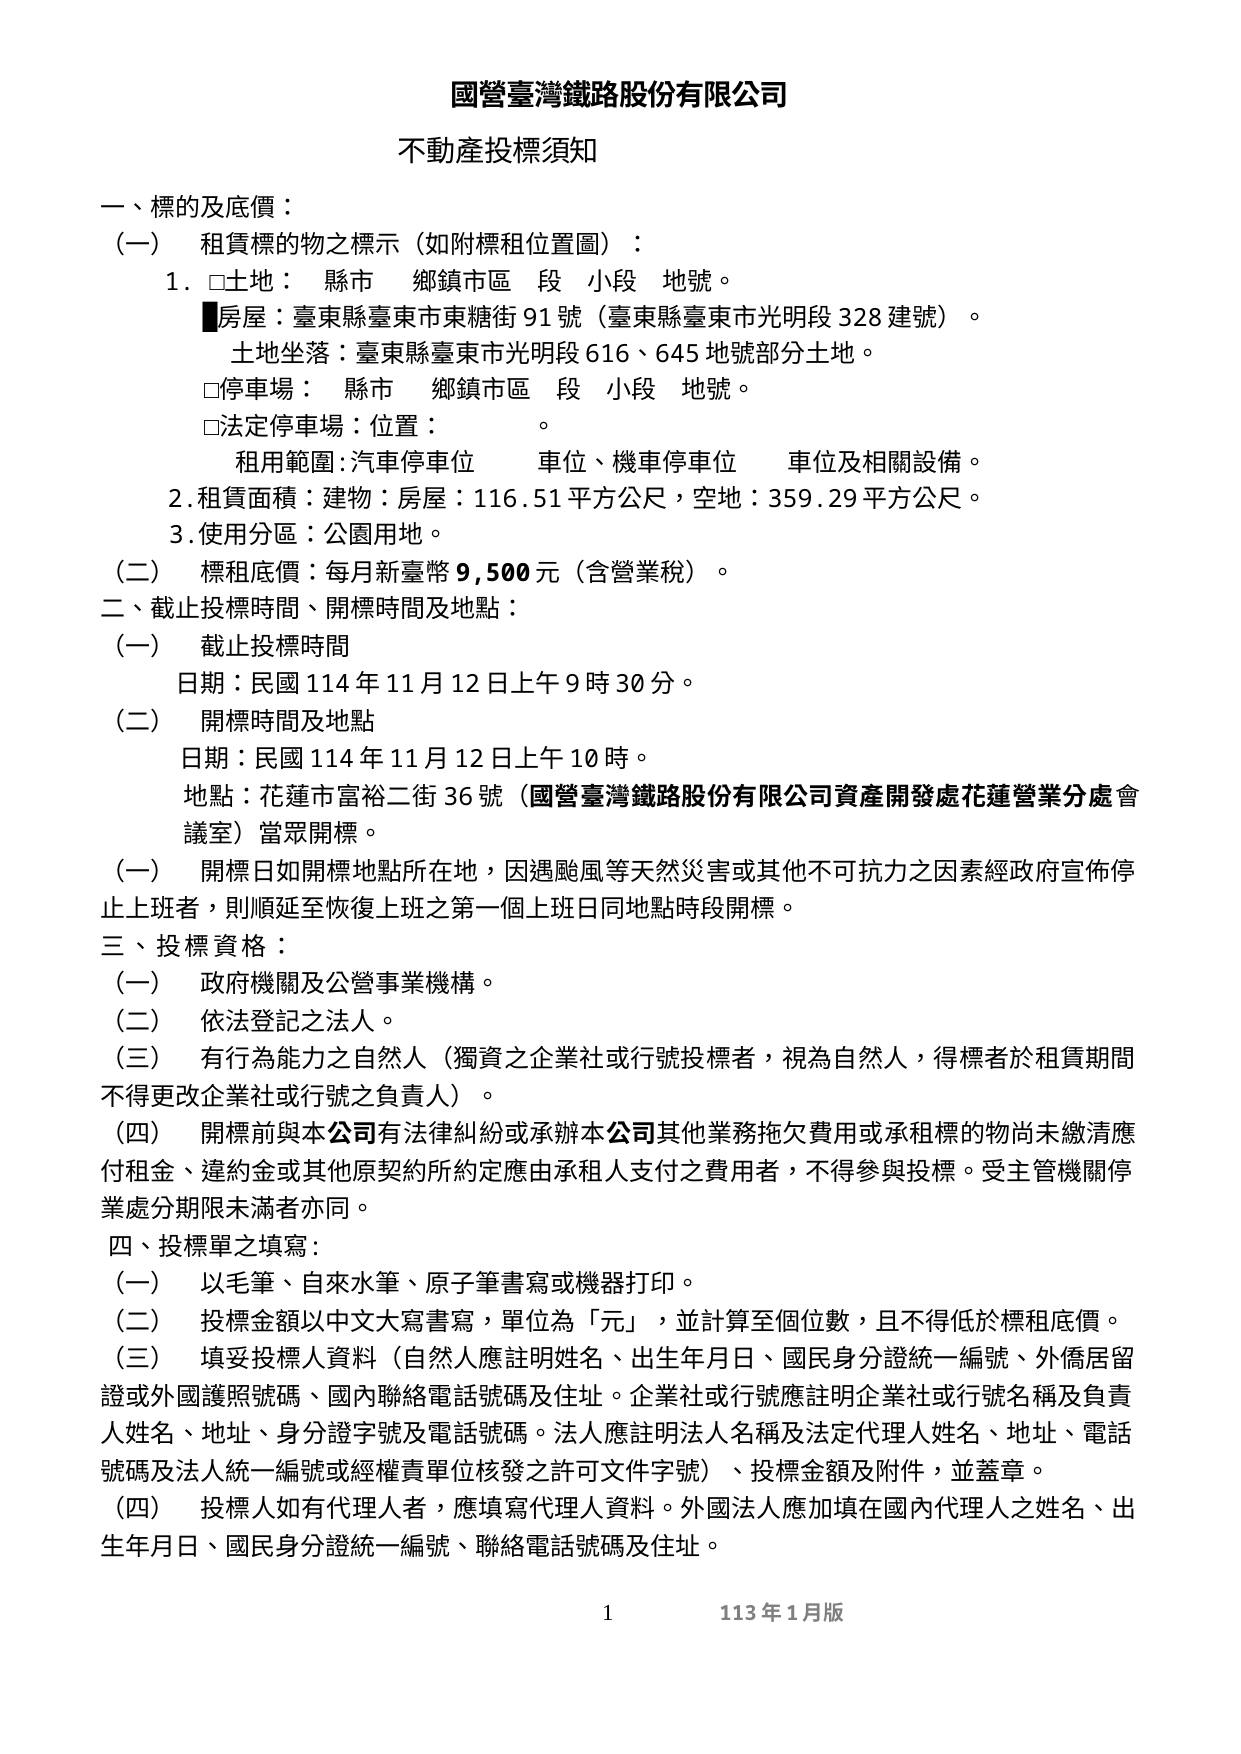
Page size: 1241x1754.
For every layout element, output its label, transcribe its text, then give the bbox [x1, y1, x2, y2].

list 標租底價：每月新臺幣9,500元（含營業稅）。 [100, 551, 1138, 589]
list 以毛筆、自來水筆、原子筆書寫或機器打印。 [100, 1262, 1138, 1300]
text 3.使用分區：公園用地。 [147, 515, 1140, 551]
list 填妥投標人資料（自然人應註明姓名、出生年月日、國民身分證統一編號、外僑居留證或外國護照號碼、國內聯絡電話號碼及住址。企業社或行號應註明企業社或行號名稱及負責人姓名、地址、身分證字號及電話號碼。法人應註明法人名稱及法定代理人姓名、地址、電話號碼及法人統一編號或經權責單位核發之許可文件字號）、投標金額及附件，並蓋章。 [100, 1337, 1138, 1487]
list 租賃標的物之標示（如附標租位置圖）： [100, 224, 1138, 261]
text 日期：民國114年11月12日上午9時30分。 [175, 662, 1140, 700]
text 土地坐落：臺東縣臺東市光明段616、645地號部分土地。 [230, 334, 1140, 370]
list 政府機關及公營事業機構。 [100, 962, 1138, 1000]
text 二、截止投標時間、開標時間及地點： [100, 589, 1140, 625]
list 截止投標時間 [100, 625, 1138, 662]
list 有行為能力之自然人（獨資之企業社或行號投標者，視為自然人，得標者於租賃期間不得更改企業社或行號之負責人）。 [100, 1037, 1138, 1112]
text 2.租賃面積：建物：房屋：116.51平方公尺，空地：359.29平方公尺。 [147, 479, 1140, 515]
text 1. □土地： 縣市 鄉鎮市區 段 小段 地號。 [164, 261, 1140, 297]
text 日期：民國114年11月12日上午10時。 [176, 737, 1140, 775]
list 開標時間及地點 [100, 700, 1138, 737]
text □法定停車場：位置： 。 [165, 406, 1140, 442]
text 租用範圍:汽車停車位 車位、機車停車位 車位及相關設備。 [233, 442, 1140, 479]
text 國營臺灣鐵路股份有限公司 [100, 75, 1140, 112]
text 一、標的及底價： [100, 187, 1140, 224]
list 開標日如開標地點所在地，因遇颱風等天然災害或其他不可抗力之因素經政府宣佈停止上班者，則順延至恢復上班之第一個上班日同地點時段開標。 [100, 850, 1138, 925]
text 四、投標單之填寫: [108, 1225, 1140, 1262]
list 依法登記之法人。 [100, 1000, 1138, 1037]
list 開標前與本公司有法律糾紛或承辦本公司其他業務拖欠費用或承租標的物尚未繳清應付租金、違約金或其他原契約所約定應由承租人支付之費用者，不得參與投標。受主管機關停業處分期限未滿者亦同。 [100, 1112, 1138, 1225]
list 投標人如有代理人者，應填寫代理人資料。外國法人應加填在國內代理人之姓名、出生年月日、國民身分證統一編號、聯絡電話號碼及住址。 [100, 1487, 1138, 1562]
text 地點：花蓮市富裕二街36號（國營臺灣鐵路股份有限公司資產開發處花蓮營業分處會議室）當眾開標。 [183, 775, 1140, 850]
text 三、投標資格： [100, 925, 1140, 962]
text █房屋：臺東縣臺東市東糖街91號（臺東縣臺東市光明段328建號）。 [202, 297, 1140, 334]
text 不動產投標須知 [100, 131, 1140, 169]
text □停車場： 縣市 鄉鎮市區 段 小段 地號。 [204, 370, 1140, 406]
list 投標金額以中文大寫書寫，單位為「元」，並計算至個位數，且不得低於標租底價。 [100, 1300, 1138, 1337]
